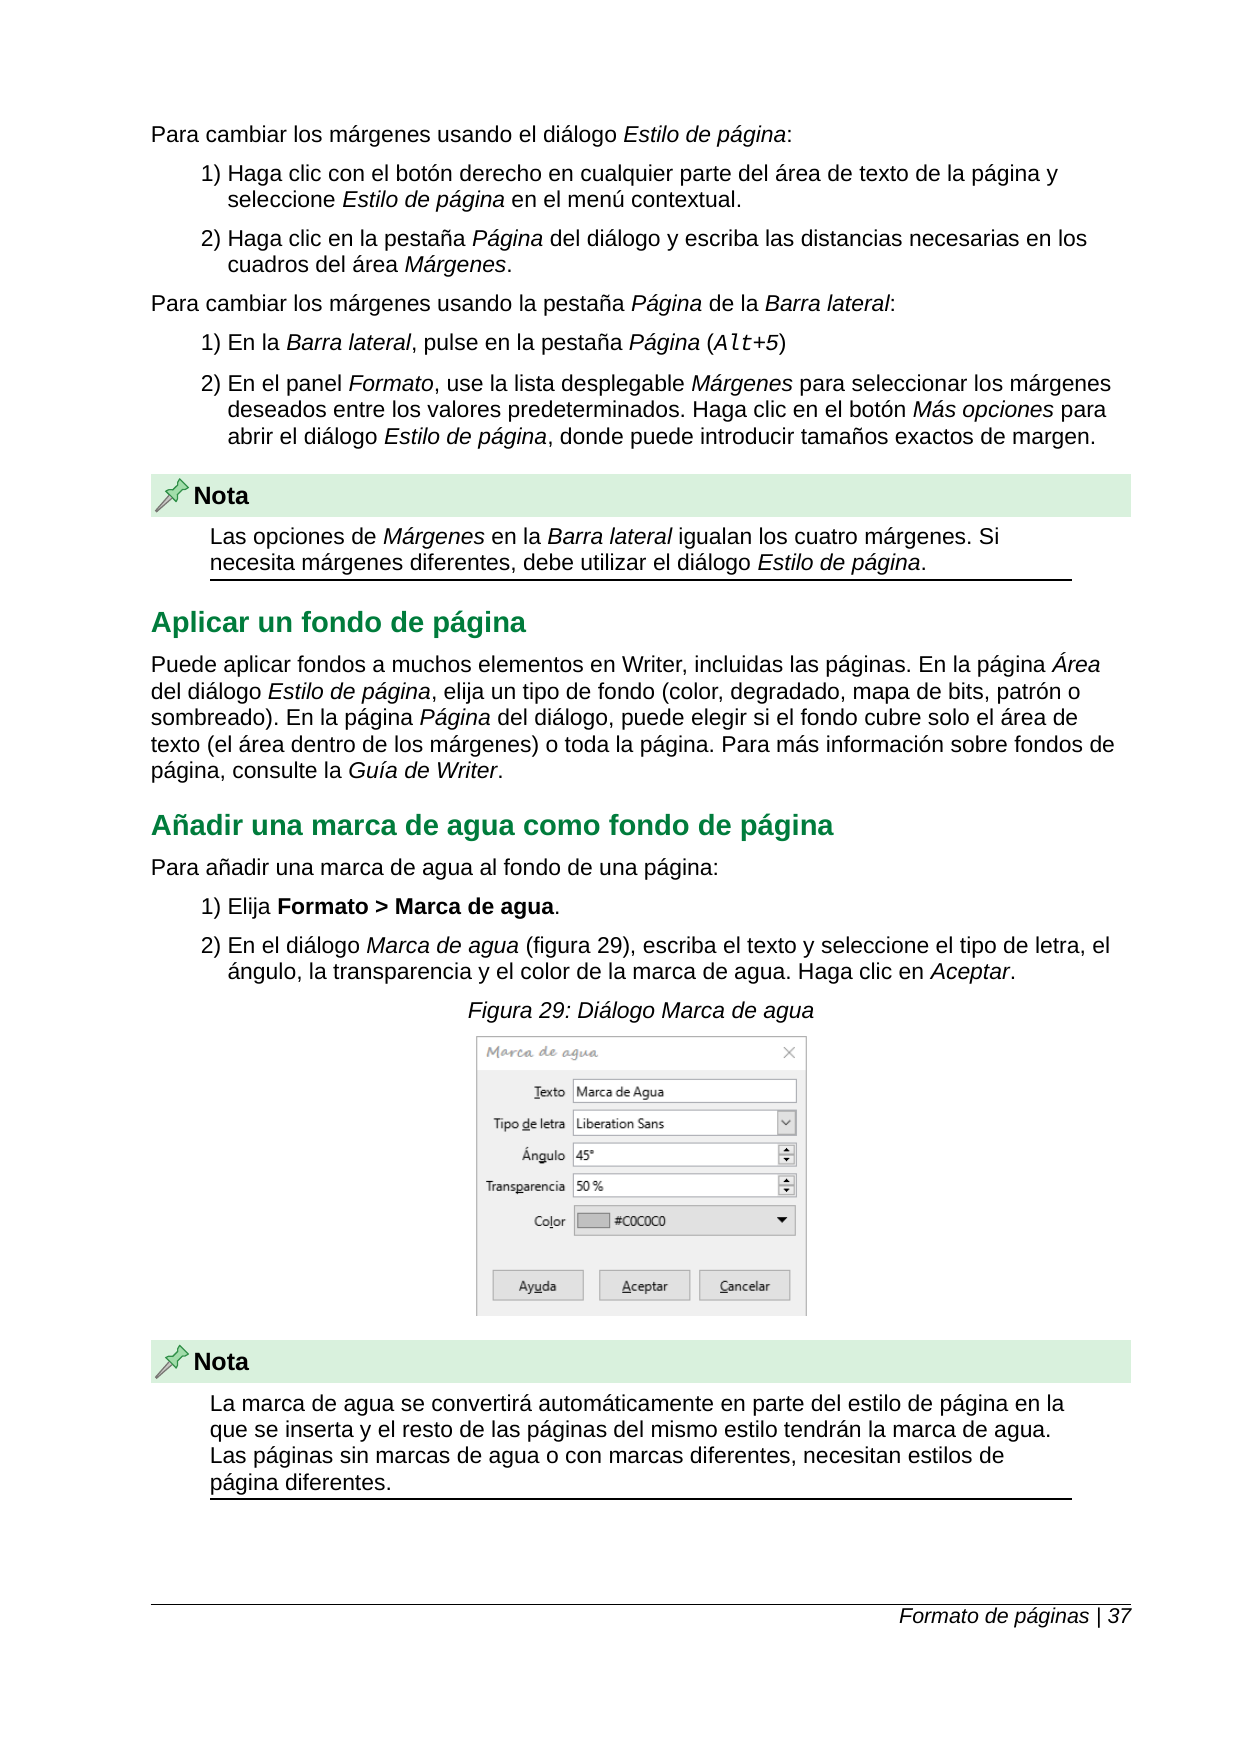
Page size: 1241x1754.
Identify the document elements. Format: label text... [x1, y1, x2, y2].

list En el diálogo Marca de agua (figura 29), escriba el texto y seleccione el tipo de letra, el ángulo, la transparencia y el color de la marca de agua. Haga clic en Aceptar. [227, 932, 1131, 984]
subtitle Aplicar un fondo de página [151, 606, 1131, 639]
subtitle Nota [151, 474, 1131, 517]
picture [474, 1035, 808, 1316]
list Haga clic en la pestaña Página del diálogo y escriba las distancias necesarias en los cuadros del área Márgenes. [227, 225, 1131, 278]
text La marca de agua se convertirá automáticamente en parte del estilo de página en la que se inserta y el resto de las páginas del mismo estilo tendrán la marca de agua. Las páginas sin marcas de agua o con marcas diferentes, necesitan estilos de página diferentes. [209, 1389, 1072, 1500]
list Para cambiar los márgenes usando el diálogo Estilo de página: [151, 121, 1131, 147]
list Para añadir una marca de agua al fondo de una página: [151, 854, 1131, 880]
list Para cambiar los márgenes usando la pestaña Página de la Barra lateral: [151, 290, 1131, 317]
list Haga clic con el botón derecho en cualquier parte del área de texto de la página y seleccione Estilo de página en el menú contextual. [227, 160, 1131, 213]
text Figura 29: Diálogo Marca de agua [467, 997, 814, 1023]
list Elija Formato > Marca de agua. [227, 893, 1131, 919]
text Las opciones de Márgenes en la Barra lateral igualan los cuatro márgenes. Si necesita márgenes diferentes, debe utilizar el diálogo Estilo de página. [209, 523, 1072, 581]
list En el panel Formato, use la lista desplegable Márgenes para seleccionar los márgenes deseados entre los valores predeterminados. Haga clic en el botón Más opciones para abrir el diálogo Estilo de página, donde puede introducir tamaños exactos de margen. [227, 370, 1131, 449]
list En la Barra lateral, pulse en la pestaña Página (Alt+5) [227, 329, 1131, 357]
subtitle Nota [151, 1340, 1131, 1383]
text Puede aplicar fondos a muchos elementos en Writer, incluidas las páginas. En la página Área del diálogo Estilo de página, elija un tipo de fondo (color, degradado, mapa de bits, patrón o sombreado). En la página Página del diálogo, puede elegir si el fondo cubre solo el área de texto (el área dentro de los márgenes) o toda la página. Para más información sobre fondos de página, consulte la Guía de Writer. [151, 651, 1131, 783]
subtitle Añadir una marca de agua como fondo de página [151, 808, 1131, 842]
